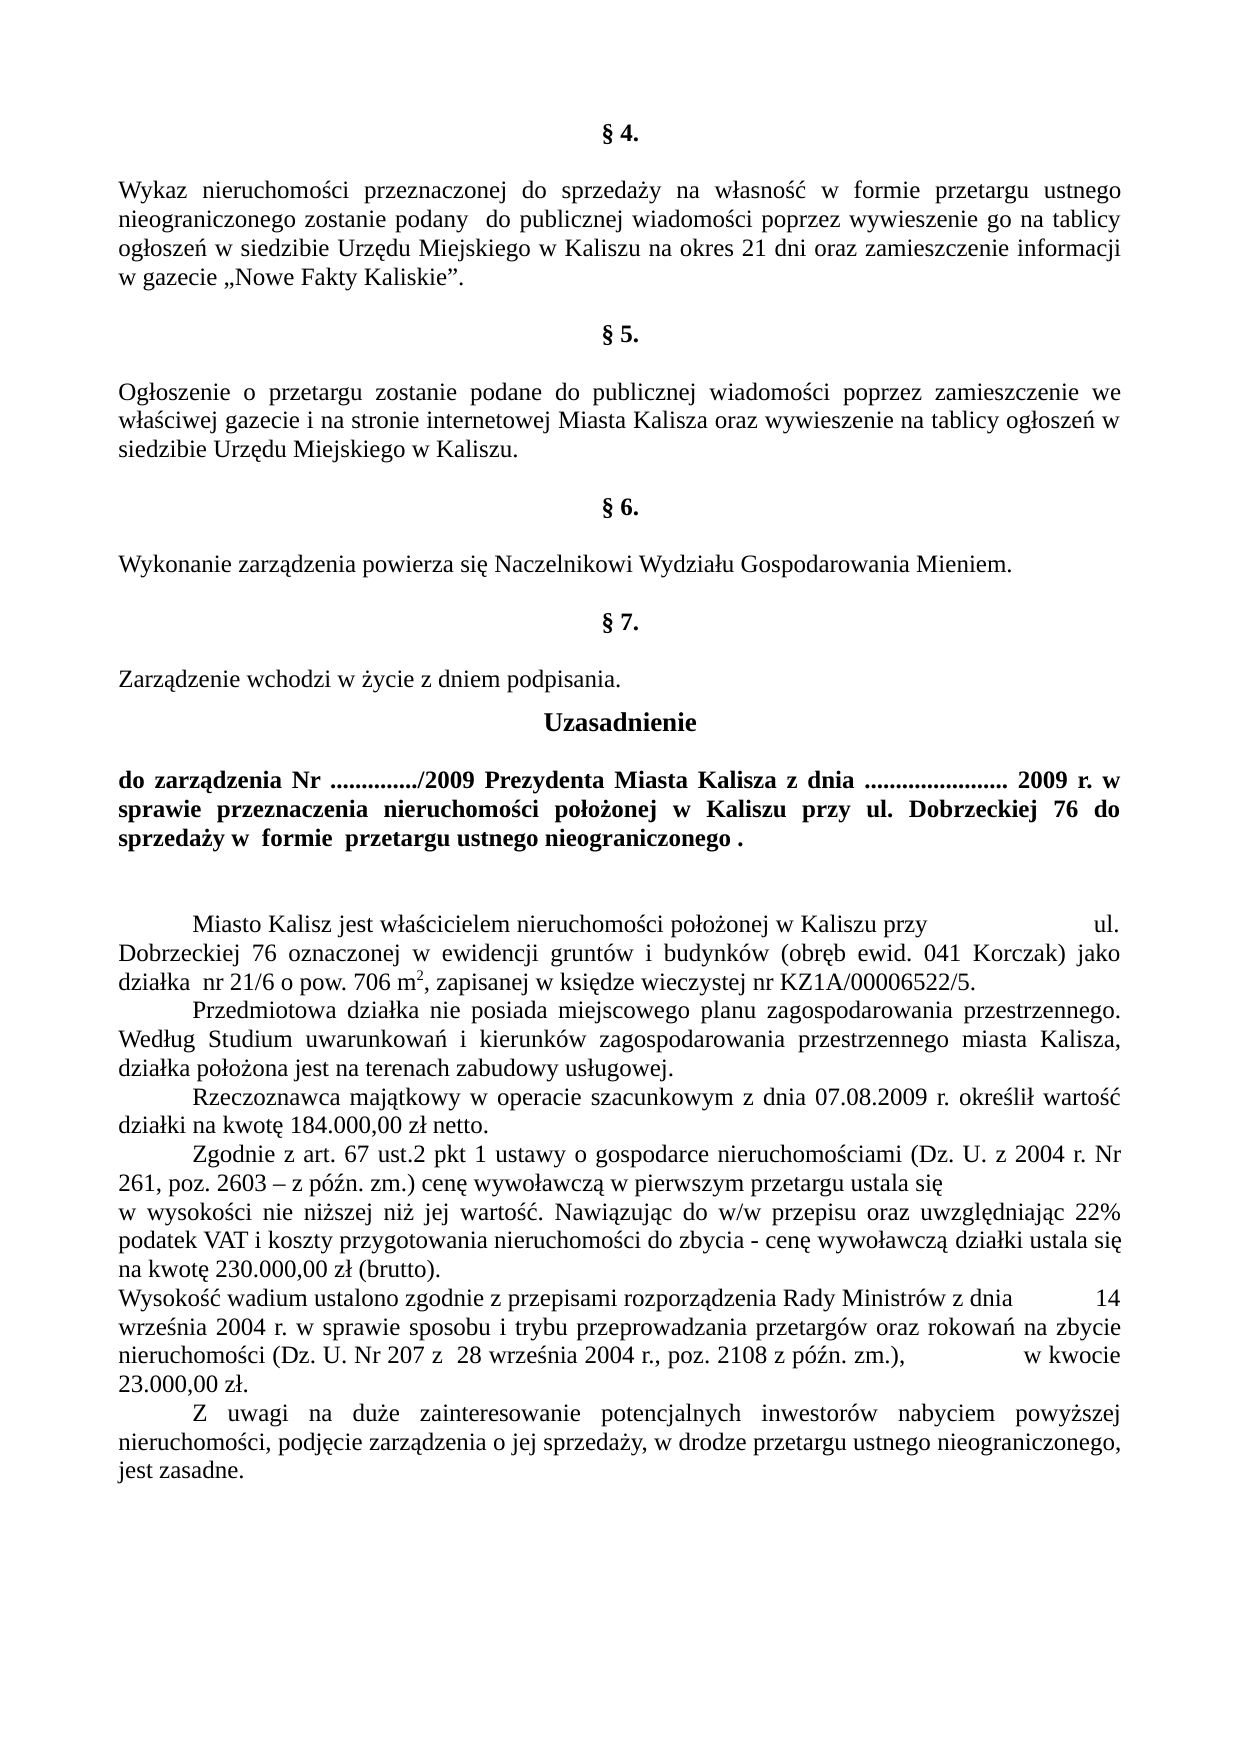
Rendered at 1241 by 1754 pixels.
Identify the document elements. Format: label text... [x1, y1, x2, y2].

text Zarządzenie wchodzi w życie z dniem podpisania. [118, 664, 1122, 693]
subtitle Uzasadnienie [118, 706, 1122, 737]
text Przedmiotowa działka nie posiada miejscowego planu zagospodarowania przestrzennego. Według Studium uwarunkowań i kierunków zagospodarowania przestrzennego miasta Kalisza, działka położona jest na terenach zabudowy usługowej. [118, 996, 1122, 1082]
text Miasto Kalisz jest właścicielem nieruchomości położonej w Kaliszu przy ul. Dobrzeckiej 76 oznaczonej w ewidencji gruntów i budynków (obręb ewid. 041 Korczak) jako działka nr 21/6 o pow. 706 m2, zapisanej w księdze wieczystej nr KZ1A/00006522/5. [118, 909, 1122, 996]
text § 7. [118, 607, 1122, 636]
text § 5. [118, 319, 1122, 348]
text Zgodnie z art. 67 ust.2 pkt 1 ustawy o gospodarce nieruchomościami (Dz. U. z 2004 r. Nr 261, poz. 2603 – z późn. zm.) cenę wywoławczą w pierwszym przetargu ustala się w wysokości nie niższej niż jej wartość. Nawiązując do w/w przepisu oraz uwzględniając 22% podatek VAT i koszty przygotowania nieruchomości do zbycia - cenę wywoławczą działki ustala się na kwotę 230.000,00 zł (brutto). [118, 1139, 1122, 1283]
text Z uwagi na duże zainteresowanie potencjalnych inwestorów nabyciem powyższej nieruchomości, podjęcie zarządzenia o jej sprzedaży, w drodze przetargu ustnego nieograniczonego, jest zasadne. [118, 1398, 1122, 1484]
text do zarządzenia Nr ............../2009 Prezydenta Miasta Kalisza z dnia ....................... 2009 r. w sprawie przeznaczenia nieruchomości położonej w Kaliszu przy ul. Dobrzeckiej 76 do sprzedaży w formie przetargu ustnego nieograniczonego . [118, 766, 1122, 852]
text Wysokość wadium ustalono zgodnie z przepisami rozporządzenia Rady Ministrów z dnia 14 września 2004 r. w sprawie sposobu i trybu przeprowadzania przetargów oraz rokowań na zbycie nieruchomości (Dz. U. Nr 207 z 28 września 2004 r., poz. 2108 z późn. zm.), w kwocie 23.000,00 zł. [118, 1283, 1122, 1398]
text § 4. [118, 118, 1122, 147]
text Rzeczoznawca majątkowy w operacie szacunkowym z dnia 07.08.2009 r. określił wartość działki na kwotę 184.000,00 zł netto. [118, 1082, 1122, 1139]
text Wykaz nieruchomości przeznaczonej do sprzedaży na własność w formie przetargu ustnego nieograniczonego zostanie podany do publicznej wiadomości poprzez wywieszenie go na tablicy ogłoszeń w siedzibie Urzędu Miejskiego w Kaliszu na okres 21 dni oraz zamieszczenie informacji w gazecie „Nowe Fakty Kaliskie”. [118, 176, 1122, 291]
text § 6. [118, 492, 1122, 521]
text Wykonanie zarządzenia powierza się Naczelnikowi Wydziału Gospodarowania Mieniem. [118, 549, 1122, 578]
text Ogłoszenie o przetargu zostanie podane do publicznej wiadomości poprzez zamieszczenie we właściwej gazecie i na stronie internetowej Miasta Kalisza oraz wywieszenie na tablicy ogłoszeń w siedzibie Urzędu Miejskiego w Kaliszu. [118, 377, 1122, 463]
